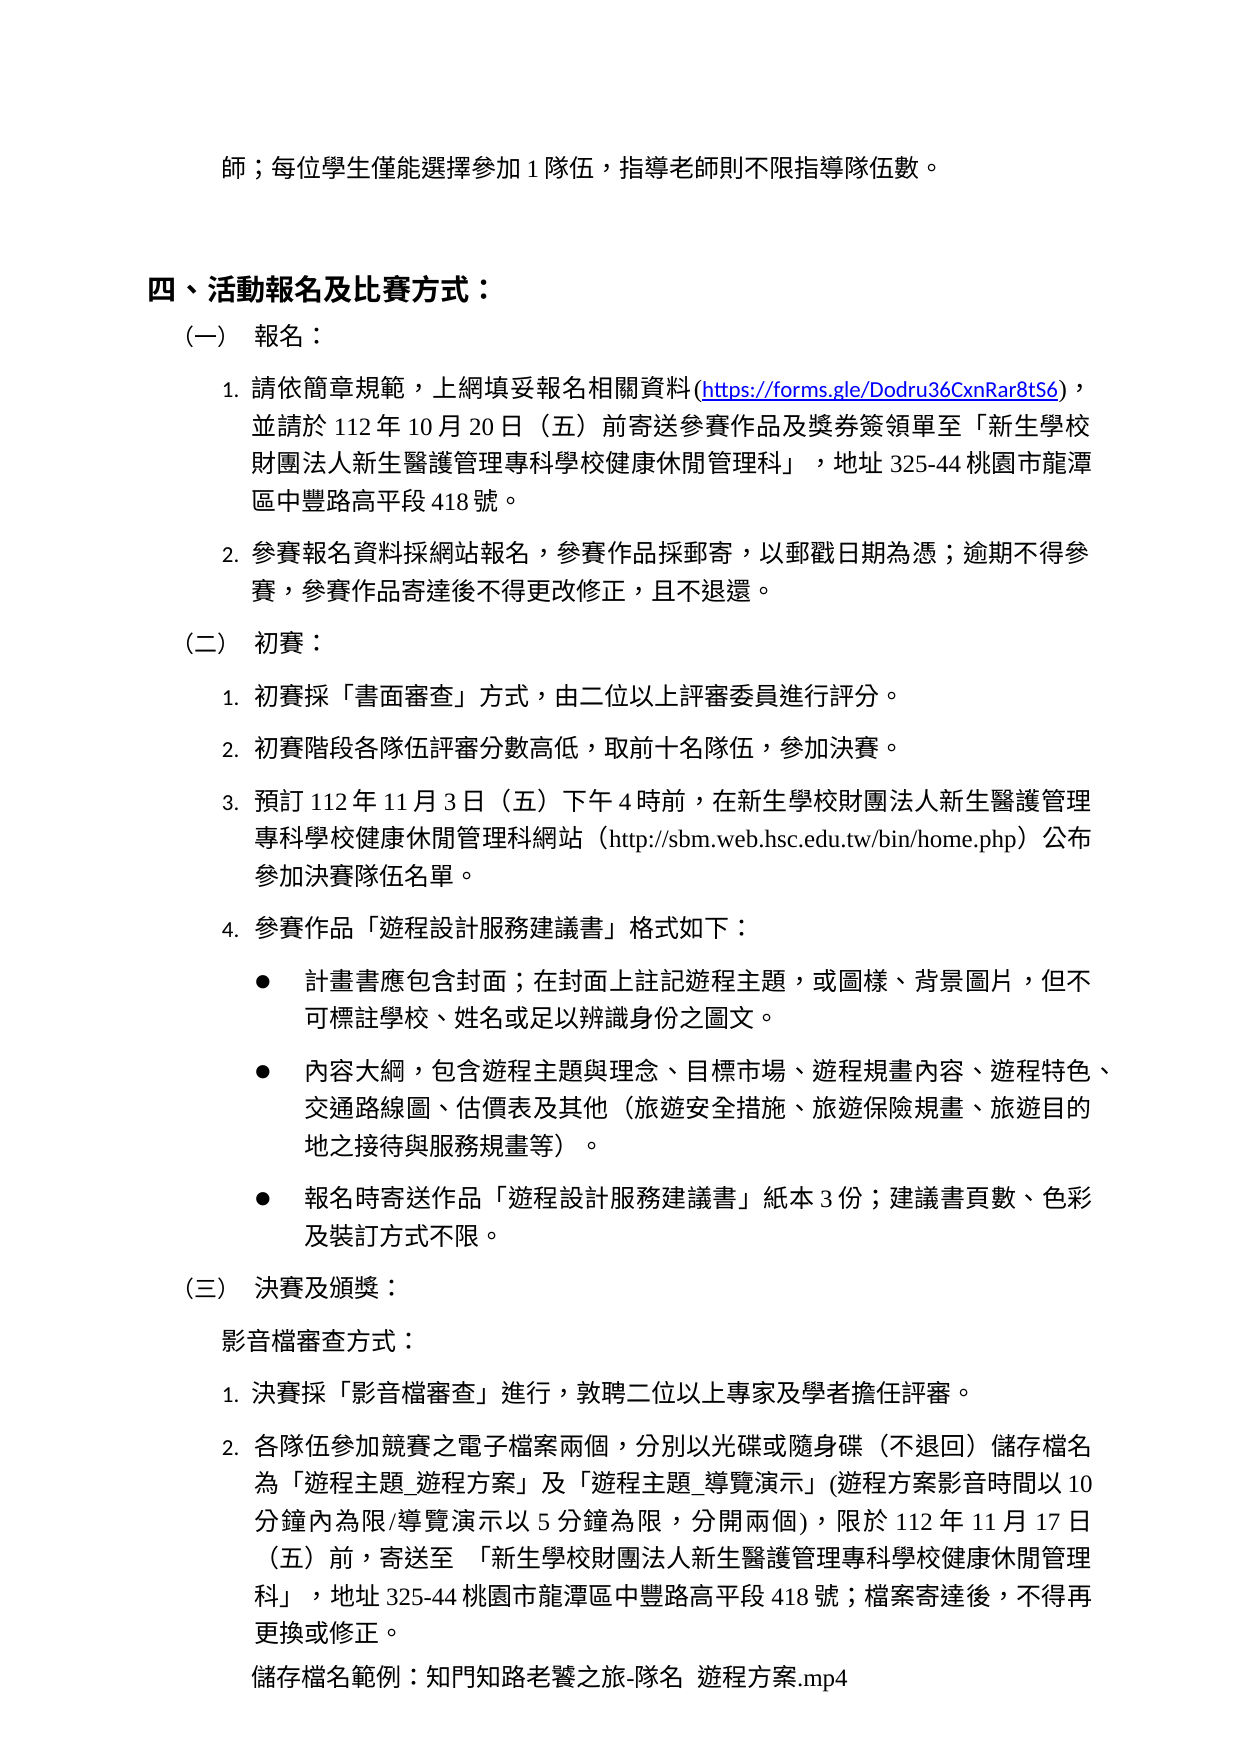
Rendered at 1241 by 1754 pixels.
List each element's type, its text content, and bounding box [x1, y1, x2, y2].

list 初賽： [171, 623, 1092, 660]
list 請依簡章規範，上網填妥報名相關資料(https://forms.gle/Dodru36CxnRar8tS6)，並請於112年10月20日（五）前寄送參賽作品及獎券簽領單至「新生學校財團法人新生醫護管理專科學校健康休閒管理科」，地址325-44桃園市龍潭區中豐路高平段418號。 [222, 368, 1092, 518]
list 決賽採「影音檔審查」進行，敦聘二位以上專家及學者擔任評審。 [222, 1373, 1092, 1410]
list 報名： [171, 315, 1092, 353]
list 初賽採「書面審查」方式，由二位以上評審委員進行評分。 [222, 675, 1092, 713]
list 決賽及頒獎： [171, 1268, 1092, 1305]
text 師；每位學生僅能選擇參加1隊伍，指導老師則不限指導隊伍數。 [221, 148, 1092, 185]
list 計畫書應包含封面；在封面上註記遊程主題，或圖樣、背景圖片，但不可標註學校、姓名或足以辨識身份之圖文。 [254, 960, 1092, 1035]
list 參賽作品「遊程設計服務建議書」格式如下： [222, 908, 1092, 945]
list 參賽報名資料採網站報名，參賽作品採郵寄，以郵戳日期為憑；逾期不得參賽，參賽作品寄達後不得更改修正，且不退還。 [222, 533, 1092, 608]
list 報名時寄送作品「遊程設計服務建議書」紙本3份；建議書頁數、色彩及裝訂方式不限。 [254, 1178, 1092, 1253]
list 內容大綱，包含遊程主題與理念、目標市場、遊程規畫內容、遊程特色、交通路線圖、估價表及其他（旅遊安全措施、旅遊保險規畫、旅遊目的地之接待與服務規畫等）。 [254, 1050, 1092, 1163]
list 活動報名及比賽方式： [148, 270, 1092, 308]
text 儲存檔名範例：知門知路老饕之旅-隊名 遊程方案.mp4 [251, 1658, 1092, 1694]
list 初賽階段各隊伍評審分數高低，取前十名隊伍，參加決賽。 [222, 728, 1092, 765]
list 各隊伍參加競賽之電子檔案兩個，分別以光碟或隨身碟（不退回）儲存檔名為「遊程主題_遊程方案」及「遊程主題_導覽演示」(遊程方案影音時間以10分鐘內為限/導覽演示以5分鐘為限，分開兩個)，限於112年11月17日（五）前，寄送至 「新生學校財團法人新生醫護管理專科學校健康休閒管理科」，地址325-44桃園市龍潭區中豐路高平段418號；檔案寄達後，不得再更換或修正。 [222, 1425, 1092, 1650]
text 影音檔審查方式： [222, 1320, 1092, 1358]
list 預訂112年11月3日（五）下午4時前，在新生學校財團法人新生醫護管理專科學校健康休閒管理科網站（http://sbm.web.hsc.edu.tw/bin/home.php）公布參加決賽隊伍名單。 [222, 780, 1092, 893]
